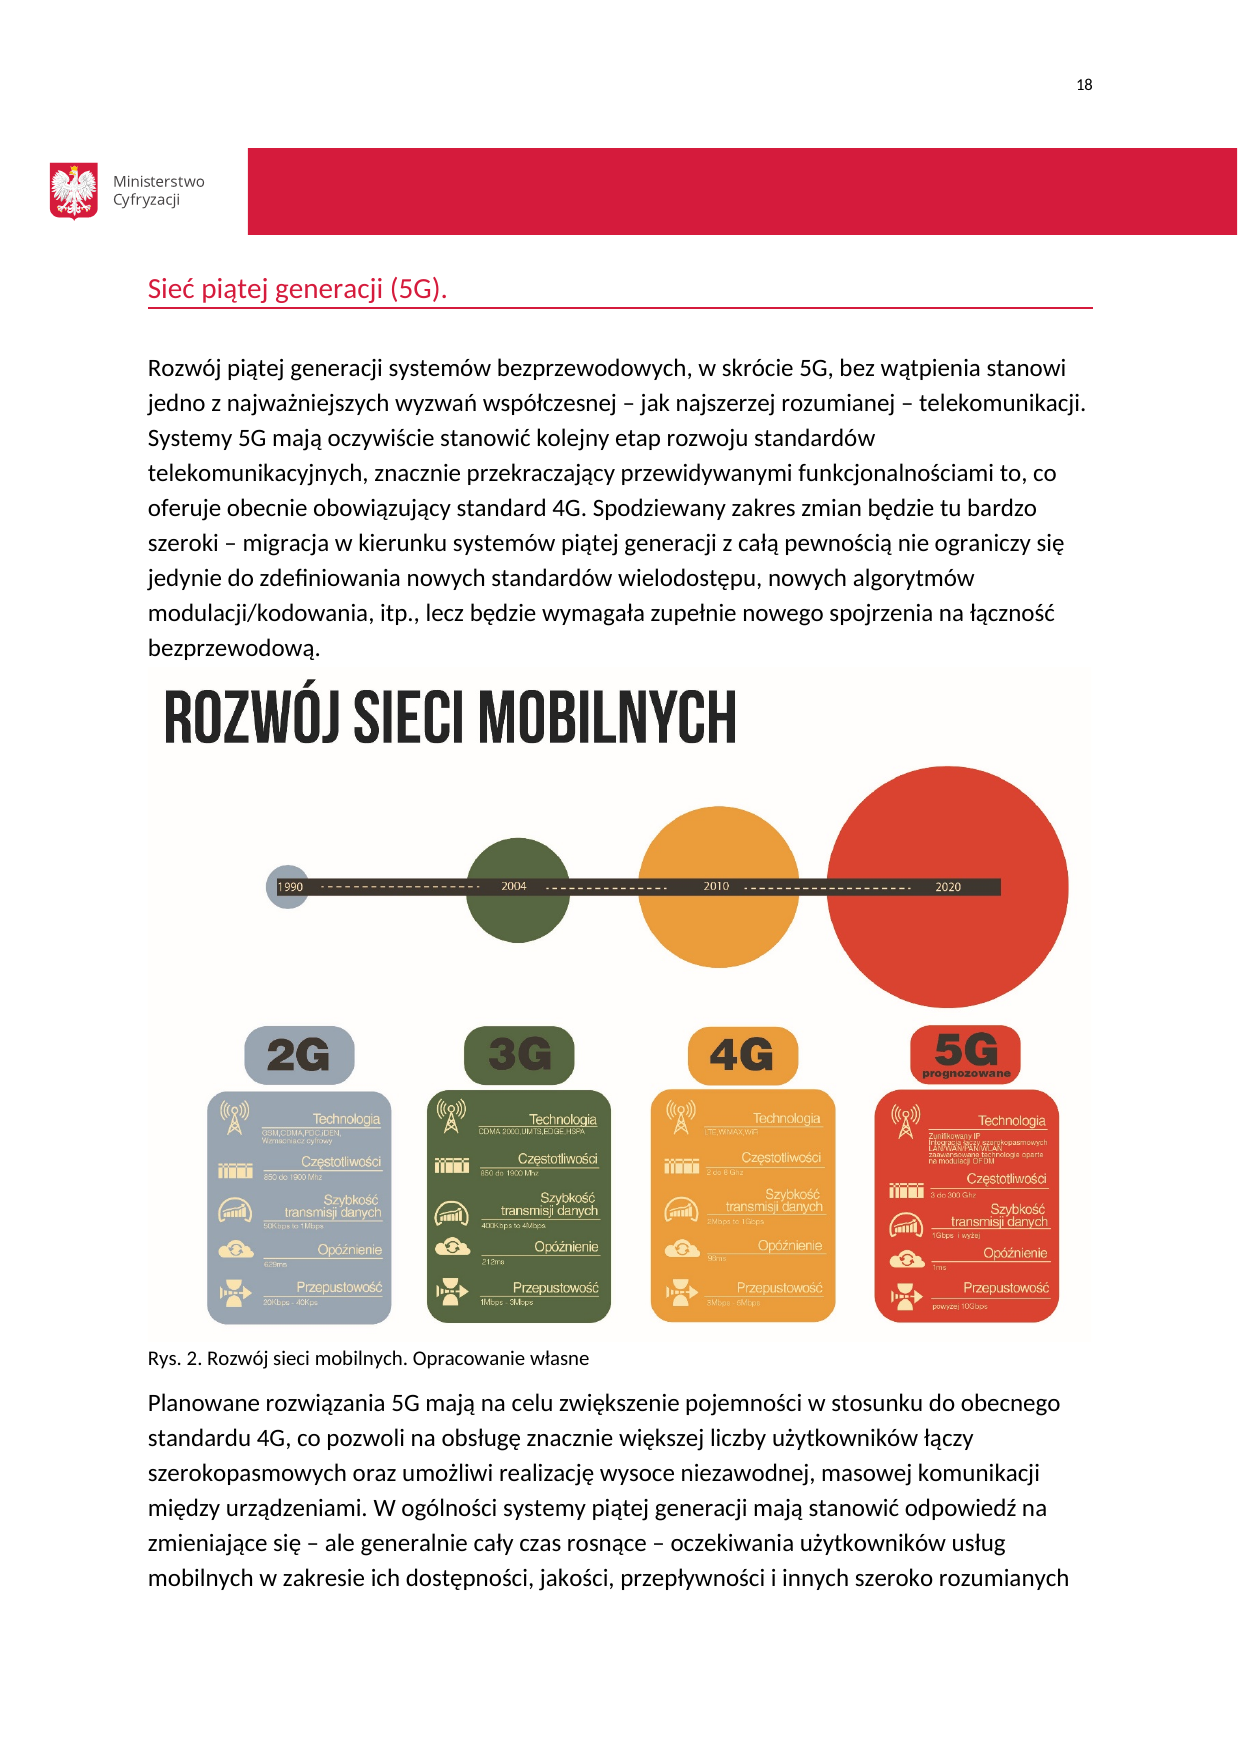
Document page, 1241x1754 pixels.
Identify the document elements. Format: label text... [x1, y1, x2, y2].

text Planowane rozwiązania 5G mają na celu zwiększenie pojemności w stosunku do obecnego standardu 4G, co pozwoli na obsługę znacznie większej liczby użytkowników łączy szerokopasmowych oraz umożliwi realizację wysoce niezawodnej, masowej komunikacji między urządzeniami. W ogólności systemy piątej generacji mają stanowić odpowiedź na zmieniające się – ale generalnie cały czas rosnące – oczekiwania użytkowników usług mobilnych w zakresie ich dostępności, jakości, przepływności i innych szeroko rozumianych [148, 1387, 1093, 1593]
text Rozwój piątej generacji systemów bezprzewodowych, w skrócie 5G, bez wątpienia stanowi jedno z najważniejszych wyzwań współczesnej – jak najszerzej rozumianej – telekomunikacji. Systemy 5G mają oczywiście stanowić kolejny etap rozwoju standardów telekomunikacyjnych, znacznie przekraczający przewidywanymi funkcjonalnościami to, co oferuje obecnie obowiązujący standard 4G. Spodziewany zakres zmian będzie tu bardzo szeroki – migracja w kierunku systemów piątej generacji z całą pewnością nie ograniczy się jedynie do zdefiniowania nowych standardów wielodostępu, nowych algorytmów modulacji/kodowania, itp., lecz będzie wymagała zupełnie nowego spojrzenia na łączność bezprzewodową. [148, 352, 1093, 663]
text Rys. 2. Rozwój sieci mobilnych. Opracowanie własne [148, 1345, 1093, 1371]
text Sieć piątej generacji (5G). [148, 270, 1093, 307]
